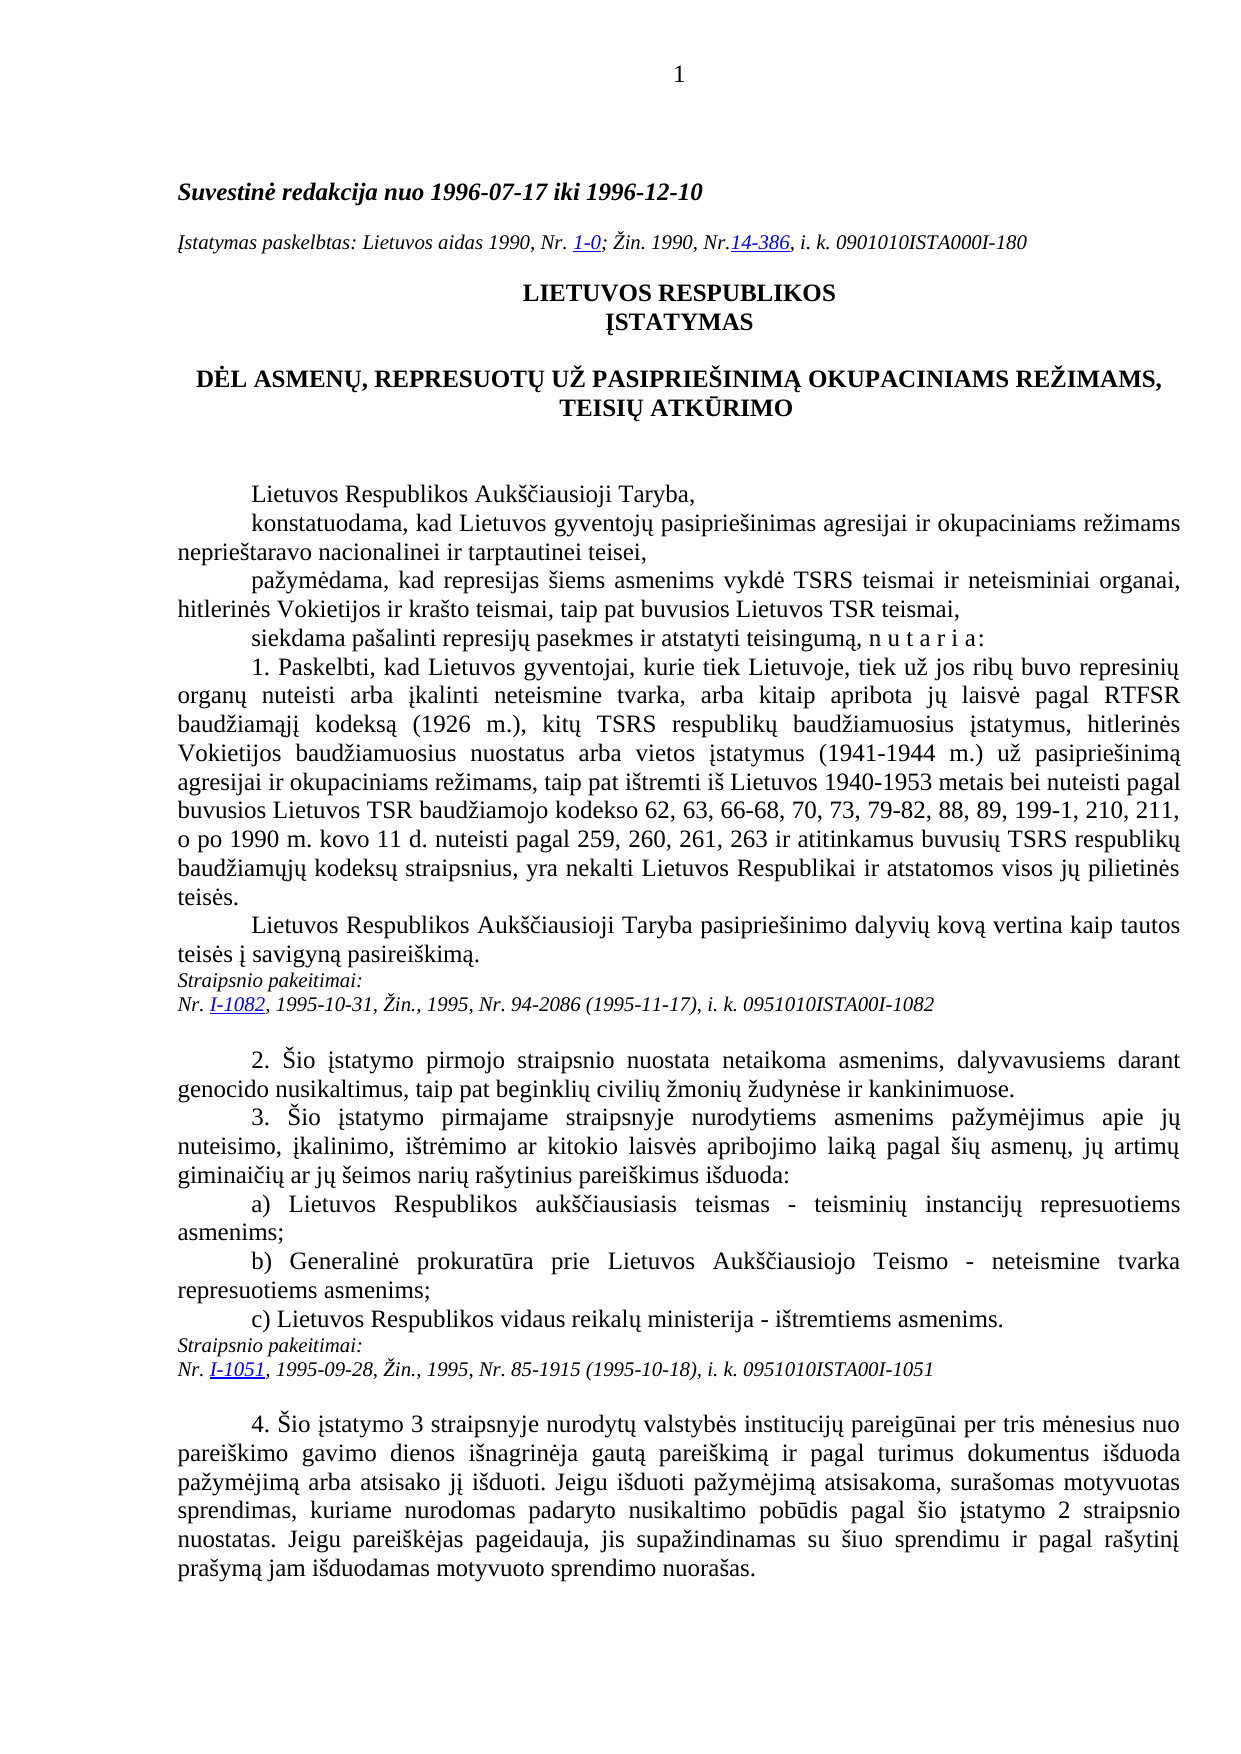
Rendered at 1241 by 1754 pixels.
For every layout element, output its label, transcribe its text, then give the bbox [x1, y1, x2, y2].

text Lietuvos Respublikos Aukščiausioji Taryba pasipriešinimo dalyvių kovą vertina kaip tautos teisės į savigyną pasireiškimą. [177, 911, 1181, 968]
text Nr. I-1082, 1995-10-31, Žin., 1995, Nr. 94-2086 (1995-11-17), i. k. 0951010ISTA00I-1082 [177, 992, 1181, 1016]
text Straipsnio pakeitimai: [177, 968, 1181, 992]
text 2. Šio įstatymo pirmojo straipsnio nuostata netaikoma asmenims, dalyvavusiems darant genocido nusikaltimus, taip pat beginklių civilių žmonių žudynėse ir kankinimuose. [177, 1045, 1181, 1102]
text c) Lietuvos Respublikos vidaus reikalų ministerija - ištremtiems asmenims. [177, 1304, 1181, 1332]
text DĖL ASMENŲ, REPRESUOTŲ UŽ PASIPRIEŠINIMĄ OKUPACINIAMS REŽIMAMS, TEISIŲ ATKŪRIMO [177, 364, 1181, 422]
text 1. Paskelbti, kad Lietuvos gyventojai, kurie tiek Lietuvoje, tiek už jos ribų buvo represinių organų nuteisti arba įkalinti neteismine tvarka, arba kitaip apribota jų laisvė pagal RTFSR baudžiamąjį kodeksą (1926 m.), kitų TSRS respublikų baudžiamuosius įstatymus, hitlerinės Vokietijos baudžiamuosius nuostatus arba vietos įstatymus (1941-1944 m.) už pasipriešinimą agresijai ir okupaciniams režimams, taip pat ištremti iš Lietuvos 1940-1953 metais bei nuteisti pagal buvusios Lietuvos TSR baudžiamojo kodekso 62, 63, 66-68, 70, 73, 79-82, 88, 89, 199-1, 210, 211, o po 1990 m. kovo 11 d. nuteisti pagal 259, 260, 261, 263 ir atitinkamus buvusių TSRS respublikų baudžiamųjų kodeksų straipsnius, yra nekalti Lietuvos Respublikai ir atstatomos visos jų pilietinės teisės. [177, 652, 1181, 911]
text Straipsnio pakeitimai: [177, 1332, 1181, 1357]
text pažymėdama, kad represijas šiems asmenims vykdė TSRS teismai ir neteisminiai organai, hitlerinės Vokietijos ir krašto teismai, taip pat buvusios Lietuvos TSR teismai, [177, 566, 1181, 623]
text Įstatymas paskelbtas: Lietuvos aidas 1990, Nr. 1-0; Žin. 1990, Nr.14-386, i. k. 0901010ISTA000I-180 [177, 230, 1181, 254]
text LIETUVOS RESPUBLIKOS [177, 278, 1181, 307]
text Suvestinė redakcija nuo 1996-07-17 iki 1996-12-10 [177, 177, 1181, 206]
text 3. Šio įstatymo pirmajame straipsnyje nurodytiems asmenims pažymėjimus apie jų nuteisimo, įkalinimo, ištrėmimo ar kitokio laisvės apribojimo laiką pagal šių asmenų, jų artimų giminaičių ar jų šeimos narių rašytinius pareiškimus išduoda: [177, 1102, 1181, 1189]
text konstatuodama, kad Lietuvos gyventojų pasipriešinimas agresijai ir okupaciniams režimams neprieštaravo nacionalinei ir tarptautinei teisei, [177, 508, 1181, 566]
text Nr. I-1051, 1995-09-28, Žin., 1995, Nr. 85-1915 (1995-10-18), i. k. 0951010ISTA00I-1051 [177, 1357, 1181, 1381]
text Lietuvos Respublikos Aukščiausioji Taryba, [177, 479, 1181, 508]
text 4. Šio įstatymo 3 straipsnyje nurodytų valstybės institucijų pareigūnai per tris mėnesius nuo pareiškimo gavimo dienos išnagrinėja gautą pareiškimą ir pagal turimus dokumentus išduoda pažymėjimą arba atsisako jį išduoti. Jeigu išduoti pažymėjimą atsisakoma, surašomas motyvuotas sprendimas, kuriame nurodomas padaryto nusikaltimo pobūdis pagal šio įstatymo 2 straipsnio nuostatas. Jeigu pareiškėjas pageidauja, jis supažindinamas su šiuo sprendimu ir pagal rašytinį prašymą jam išduodamas motyvuoto sprendimo nuorašas. [177, 1409, 1181, 1582]
text ĮSTATYMAS [177, 307, 1181, 336]
text siekdama pašalinti represijų pasekmes ir atstatyti teisingumą, nutaria: [177, 623, 1181, 652]
text a) Lietuvos Respublikos aukščiausiasis teismas - teisminių instancijų represuotiems asmenims; [177, 1189, 1181, 1246]
text b) Generalinė prokuratūra prie Lietuvos Aukščiausiojo Teismo - neteismine tvarka represuotiems asmenims; [177, 1246, 1181, 1304]
